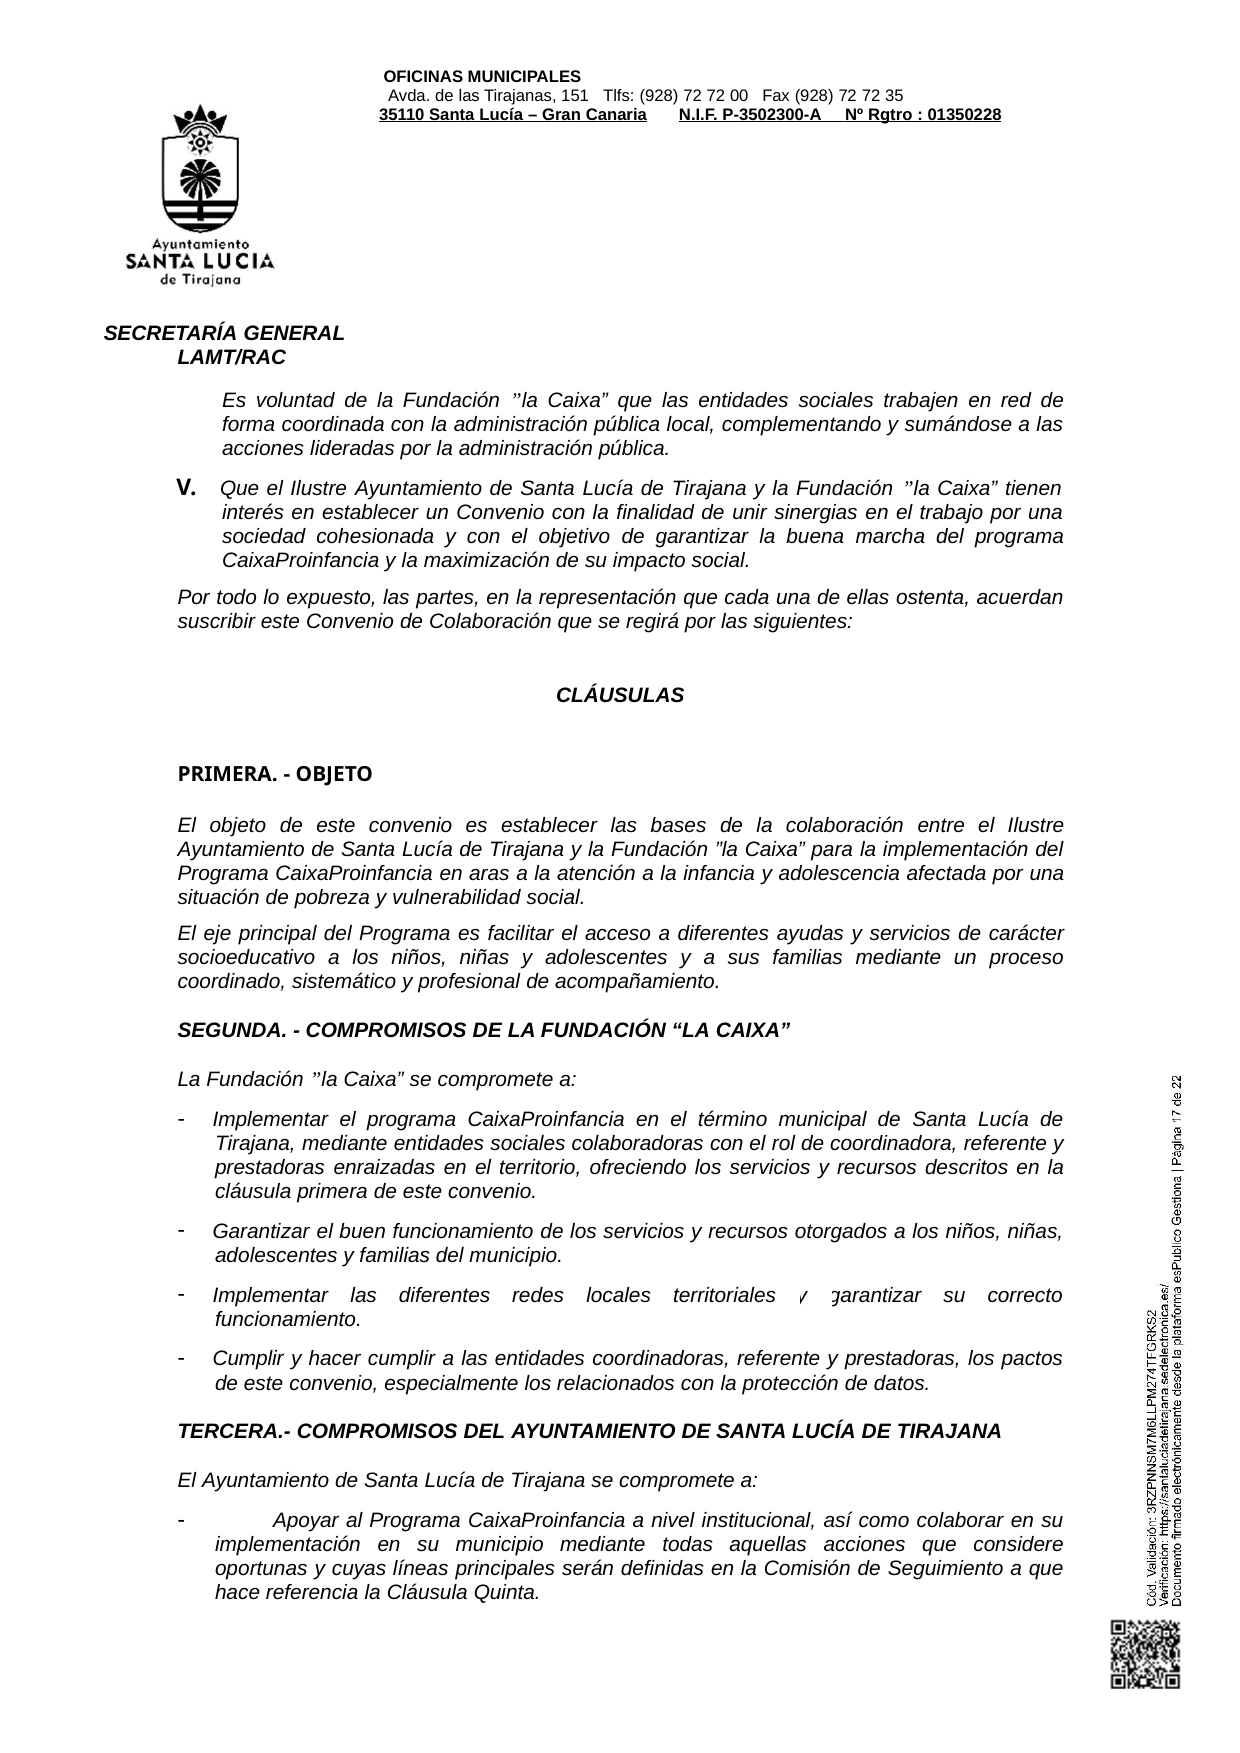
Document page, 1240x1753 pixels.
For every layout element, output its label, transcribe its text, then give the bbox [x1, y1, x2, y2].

text coordinado, sistemático y profesional de acompañamiento. [177, 970, 1087, 993]
text N.I.F. P-3502300-A Nº Rgtro : 01350228 [679, 106, 1028, 124]
text Apoyar al Programa CaixaProinfancia a nivel institucional, así como colaborar en su [273, 1509, 1087, 1532]
text CLÁUSULAS [556, 684, 709, 707]
text La Fundación ”la Caixa” se compromete a: [177, 1068, 600, 1091]
text de este convenio, especialmente los relacionados con la protección de datos. [215, 1371, 1087, 1394]
text - [177, 1104, 210, 1132]
text garantizar su correcto [832, 1283, 1087, 1307]
text Implementar el programa CaixaProinfancia en el término municipal de Santa Lucía de [212, 1108, 1087, 1131]
text El objeto de este convenio es establecer las bases de la colaboración entre el Ilustre [177, 813, 1087, 837]
text - [177, 1280, 210, 1307]
text Es voluntad de la Fundación ”la Caixa” que las entidades sociales trabajen en red de [222, 389, 1087, 412]
text suscribir este Convenio de Colaboración que se regirá por las siguientes: [177, 610, 1087, 633]
text - [177, 1344, 210, 1371]
text - [177, 1506, 210, 1533]
text Garantizar el buen funcionamiento de los servicios y recursos otorgados a los niños, niñas, [212, 1219, 1087, 1243]
text SEGUNDA. - COMPROMISOS DE LA FUNDACIÓN “LA CAIXA” [177, 1019, 815, 1042]
text El eje principal del Programa es facilitar el acceso a diferentes ayudas y servicios de carácter [177, 922, 1087, 945]
text implementación en su municipio mediante todas aquellas acciones que considere [215, 1533, 1087, 1557]
text LAMT/RAC [177, 346, 371, 369]
text PRIMERA. - OBJETO [177, 757, 408, 788]
text acciones lideradas por la administración pública. [222, 437, 1087, 460]
text Tirajana, mediante entidades sociales colaboradoras con el rol de coordinadora, referente y [215, 1132, 1087, 1155]
text - [177, 1216, 210, 1243]
text 35110 Santa Lucía – Gran Canaria [379, 106, 671, 124]
text Implementar las diferentes redes locales territoriales [212, 1283, 800, 1307]
text prestadoras enraizadas en el territorio, ofreciendo los servicios y recursos descritos en la [215, 1156, 1087, 1179]
text sociedad cohesionada y con el objetivo de garantizar la buena marcha del programa [222, 525, 1088, 548]
text TERCERA.- COMPROMISOS DEL AYUNTAMIENTO DE SANTA LUCÍA DE TIRAJANA [177, 1420, 1030, 1443]
text V. Que el Ilustre Ayuntamiento de Santa Lucía de Tirajana y la Fundación ”la Caixa” tienen [176, 473, 1088, 501]
text CaixaProinfancia y la maximización de su impacto social. [222, 549, 1088, 572]
text OFICINAS MUNICIPALES [383, 67, 928, 86]
text situación de pobreza y vulnerabilidad social. [177, 886, 1087, 909]
text cláusula primera de este convenio. [215, 1179, 1087, 1203]
text Por todo lo expuesto, las partes, en la representación que cada una de ellas ostenta, acuerdan [177, 586, 1087, 609]
text Cumplir y hacer cumplir a las entidades coordinadoras, referente y prestadoras, los pactos [212, 1347, 1087, 1371]
text socioeducativo a los niños, niñas y adolescentes y a sus familias mediante un proceso [177, 946, 1087, 969]
text Ayuntamiento de Santa Lucía de Tirajana y la Fundación ”la Caixa” para la implementación del [177, 837, 1087, 861]
text adolescentes y familias del municipio. [215, 1243, 1087, 1267]
text SECRETARÍA GENERAL [103, 322, 371, 345]
text Programa CaixaProinfancia en aras a la atención a la infancia y adolescencia afectada por una [177, 862, 1087, 885]
text hace referencia la Cláusula Quinta. [215, 1581, 1087, 1604]
text El Ayuntamiento de Santa Lucía de Tirajana se compromete a: [177, 1469, 782, 1492]
text forma coordinada con la administración pública local, complementando y sumándose a las [222, 413, 1087, 436]
text Avda. de las Tirajanas, 151 Tlfs: (928) 72 72 00 Fax (928) 72 72 35 [388, 86, 928, 105]
text funcionamiento. [215, 1308, 800, 1331]
text y [800, 1283, 832, 1307]
text interés en establecer un Convenio con la finalidad de unir sinergias en el trabajo por una [222, 501, 1088, 524]
text oportunas y cuyas líneas principales serán definidas en la Comisión de Seguimiento a que [215, 1557, 1087, 1580]
